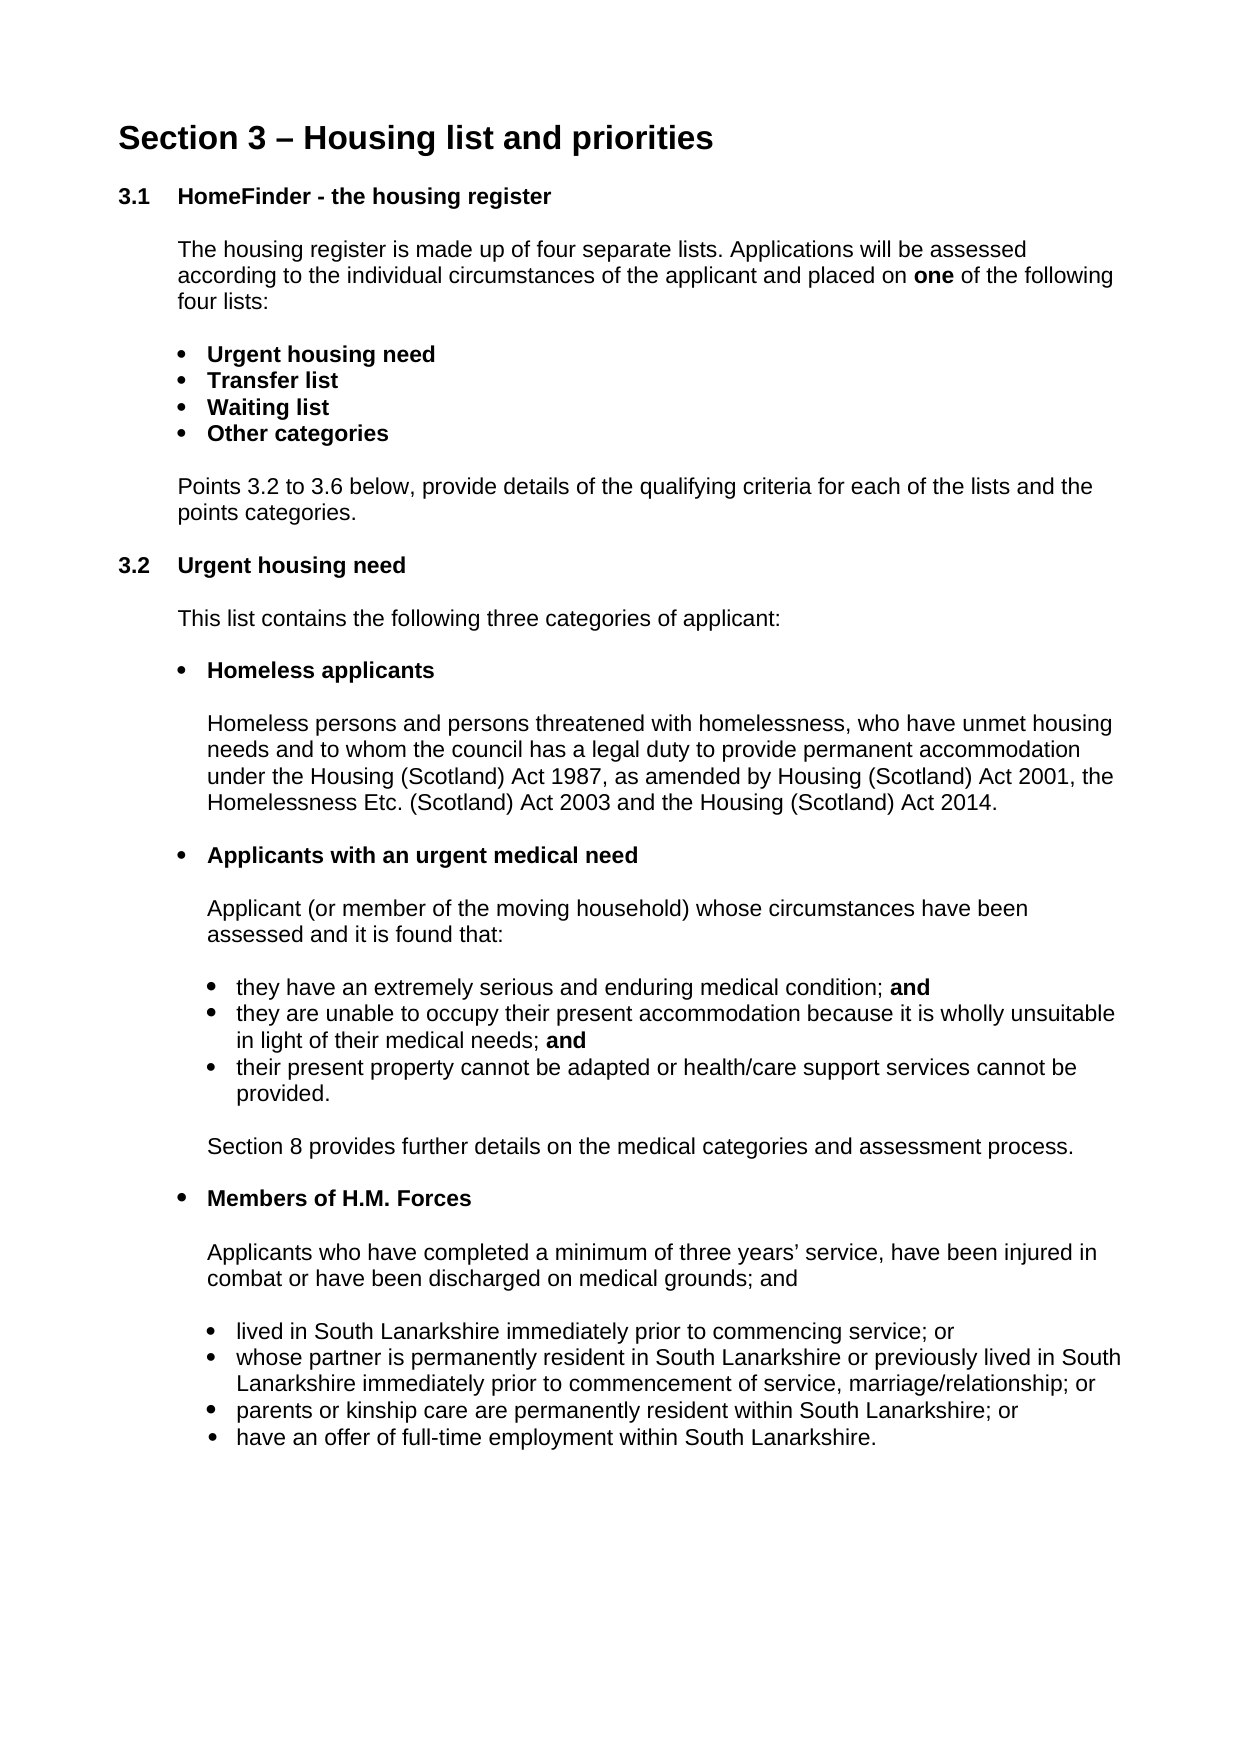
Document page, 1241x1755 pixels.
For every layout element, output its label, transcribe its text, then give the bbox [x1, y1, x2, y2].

list Waiting list [177, 394, 1122, 420]
subtitle Section 3 – Housing list and priorities [118, 118, 1122, 157]
list Urgent housing need [177, 341, 1122, 367]
text This list contains the following three categories of applicant: [177, 604, 1122, 631]
list whose partner is permanently resident in South Lanarkshire or previously lived in South Lanarkshire immediately prior to commencement of service, marriage/relationship; or [207, 1344, 1122, 1397]
text Section 8 provides further details on the medical categories and assessment process. [207, 1133, 1122, 1159]
text The housing register is made up of four separate lists. Applications will be assessed according to the individual circumstances of the applicant and placed on one of the following four lists: [177, 236, 1122, 315]
list Transfer list [177, 367, 1122, 394]
subtitle 3.1 HomeFinder - the housing register [118, 183, 1122, 209]
text Applicants who have completed a minimum of three years’ service, have been injured in combat or have been discharged on medical grounds; and [207, 1239, 1122, 1291]
list Members of H.M. Forces [177, 1185, 1122, 1212]
text Points 3.2 to 3.6 below, provide details of the qualifying criteria for each of the lists and the points categories. [177, 473, 1122, 526]
list Homeless applicants [177, 657, 1122, 684]
list Other categories [177, 420, 1122, 446]
list have an offer of full-time employment within South Lanarkshire. [208, 1424, 1122, 1450]
subtitle 3.2 Urgent housing need [118, 552, 1122, 578]
list Applicants with an urgent medical need [177, 842, 1122, 868]
list their present property cannot be adapted or health/care support services cannot be provided. [207, 1054, 1122, 1106]
list lived in South Lanarkshire immediately prior to commencing service; or [207, 1318, 1122, 1344]
list they have an extremely serious and enduring medical condition; and [207, 973, 1122, 1000]
text Applicant (or member of the moving household) whose circumstances have been assessed and it is found that: [207, 894, 1122, 947]
list parents or kinship care are permanently resident within South Lanarkshire; or [207, 1397, 1122, 1424]
text Homeless persons and persons threatened with homelessness, who have unmet housing needs and to whom the council has a legal duty to provide permanent accommodation under the Housing (Scotland) Act 1987, as amended by Housing (Scotland) Act 2001, the Homelessness Etc. (Scotland) Act 2003 and the Housing (Scotland) Act 2014. [207, 710, 1122, 815]
list they are unable to occupy their present accommodation because it is wholly unsuitable in light of their medical needs; and [207, 1000, 1122, 1054]
